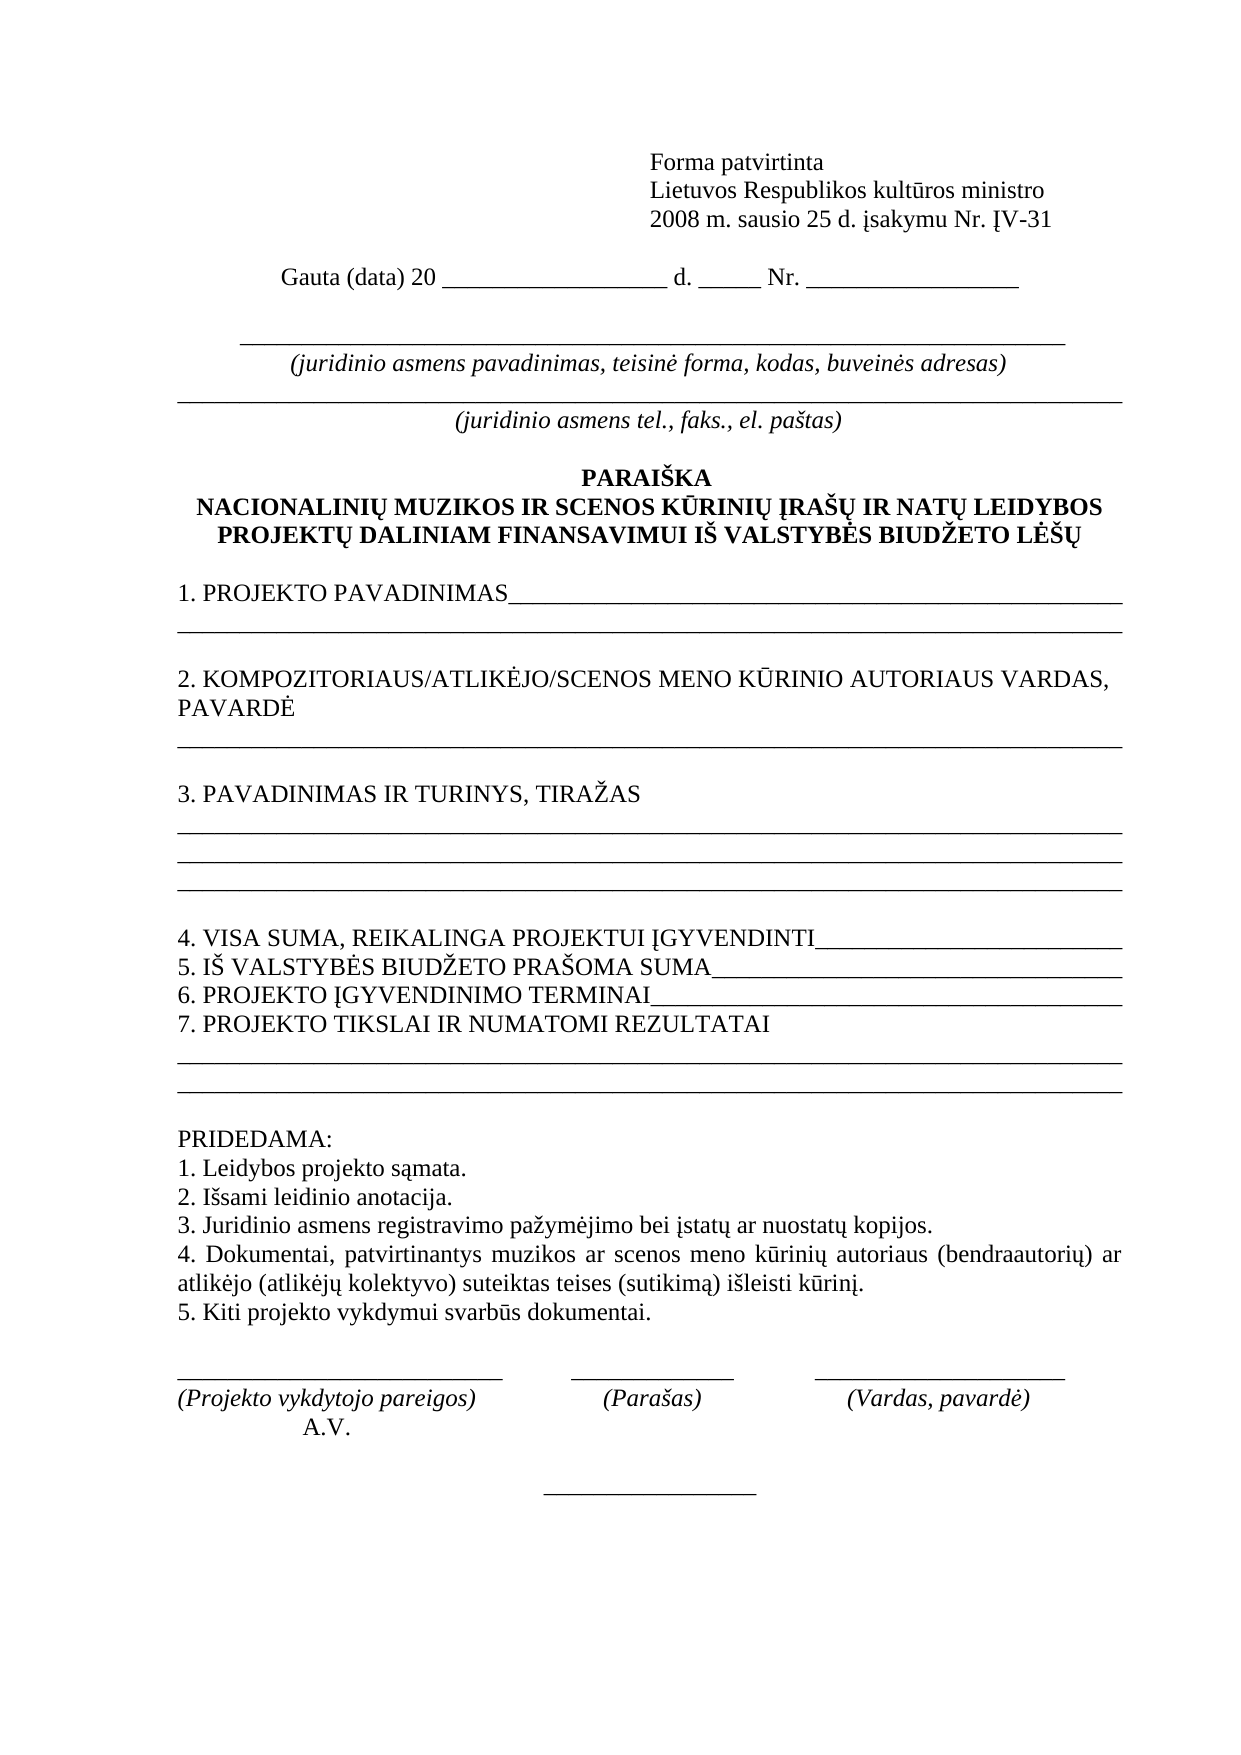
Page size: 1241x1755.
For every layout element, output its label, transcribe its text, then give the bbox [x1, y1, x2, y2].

text Lietuvos Respublikos kultūros ministro 2008 m. sausio 25 d. įsakymu Nr. ĮV-31 [649, 176, 1122, 233]
text PRIDEDAMA: [177, 1124, 1122, 1153]
text _________________ [177, 1469, 1122, 1498]
text 6. PROJEKTO ĮGYVENDINIMO TERMINAI [177, 981, 1122, 1009]
text 7. PROJEKTO TIKSLAI IR NUMATOMI REZULTATAI [177, 1009, 1122, 1038]
text __________________________ _____________ ____________________ [177, 1354, 1122, 1383]
text Gauta (data) 20 __________________ d. _____ Nr. _________________ [177, 262, 1122, 291]
text (juridinio asmens pavadinimas, teisinė forma, kodas, buveinės adresas) [177, 348, 1122, 377]
text _ [177, 377, 1122, 402]
text Forma patvirtinta [649, 147, 1122, 176]
text 1. PROJEKTO PAVADINIMAS [177, 578, 1122, 607]
text _ [177, 1038, 1122, 1063]
text 5. IŠ VALSTYBĖS BIUDŽETO PRAŠOMA SUMA [177, 952, 1122, 981]
text A.V. [302, 1412, 1122, 1441]
text 4. Dokumentai, patvirtinantys muzikos ar scenos meno kūrinių autoriaus (bendraautorių) ar atlikėjo (atlikėjų kolektyvo) suteiktas teises (sutikimą) išleisti kūrinį. [177, 1239, 1122, 1297]
text _ [177, 866, 1122, 890]
text _ [177, 722, 1122, 747]
text _ [240, 319, 1122, 348]
text 2. KOMPOZITORIAUS/ATLIKĖJO/SCENOS MENO KŪRINIO AUTORIAUS VARDAS, PAVARDĖ [177, 664, 1122, 722]
text 1. Leidybos projekto sąmata. [177, 1153, 1122, 1182]
text 3. PAVADINIMAS IR TURINYS, TIRAŽAS [177, 779, 1122, 808]
text _ [177, 1067, 1122, 1092]
text 2. Išsami leidinio anotacija. [177, 1182, 1122, 1211]
text 4. VISA SUMA, REIKALINGA PROJEKTUI ĮGYVENDINTI [177, 923, 1122, 952]
text (Projekto vykdytojo pareigos) (Parašas) (Vardas, pavardė) [177, 1383, 1122, 1412]
text PARAIŠKA NACIONALINIŲ MUZIKOS IR SCENOS KŪRINIŲ ĮRAŠŲ IR NATŲ LEIDYBOS PROJEKTŲ DALINIAM FINANSAVIMUI IŠ VALSTYBĖS BIUDŽETO LĖŠŲ [177, 463, 1122, 549]
text (juridinio asmens tel., faks., el. paštas) [177, 406, 1122, 434]
text _ [177, 837, 1122, 862]
text _ [177, 808, 1122, 833]
text _ [177, 607, 1122, 632]
text 5. Kiti projekto vykdymui svarbūs dokumentai. [177, 1297, 1122, 1326]
text 3. Juridinio asmens registravimo pažymėjimo bei įstatų ar nuostatų kopijos. [177, 1211, 1122, 1239]
